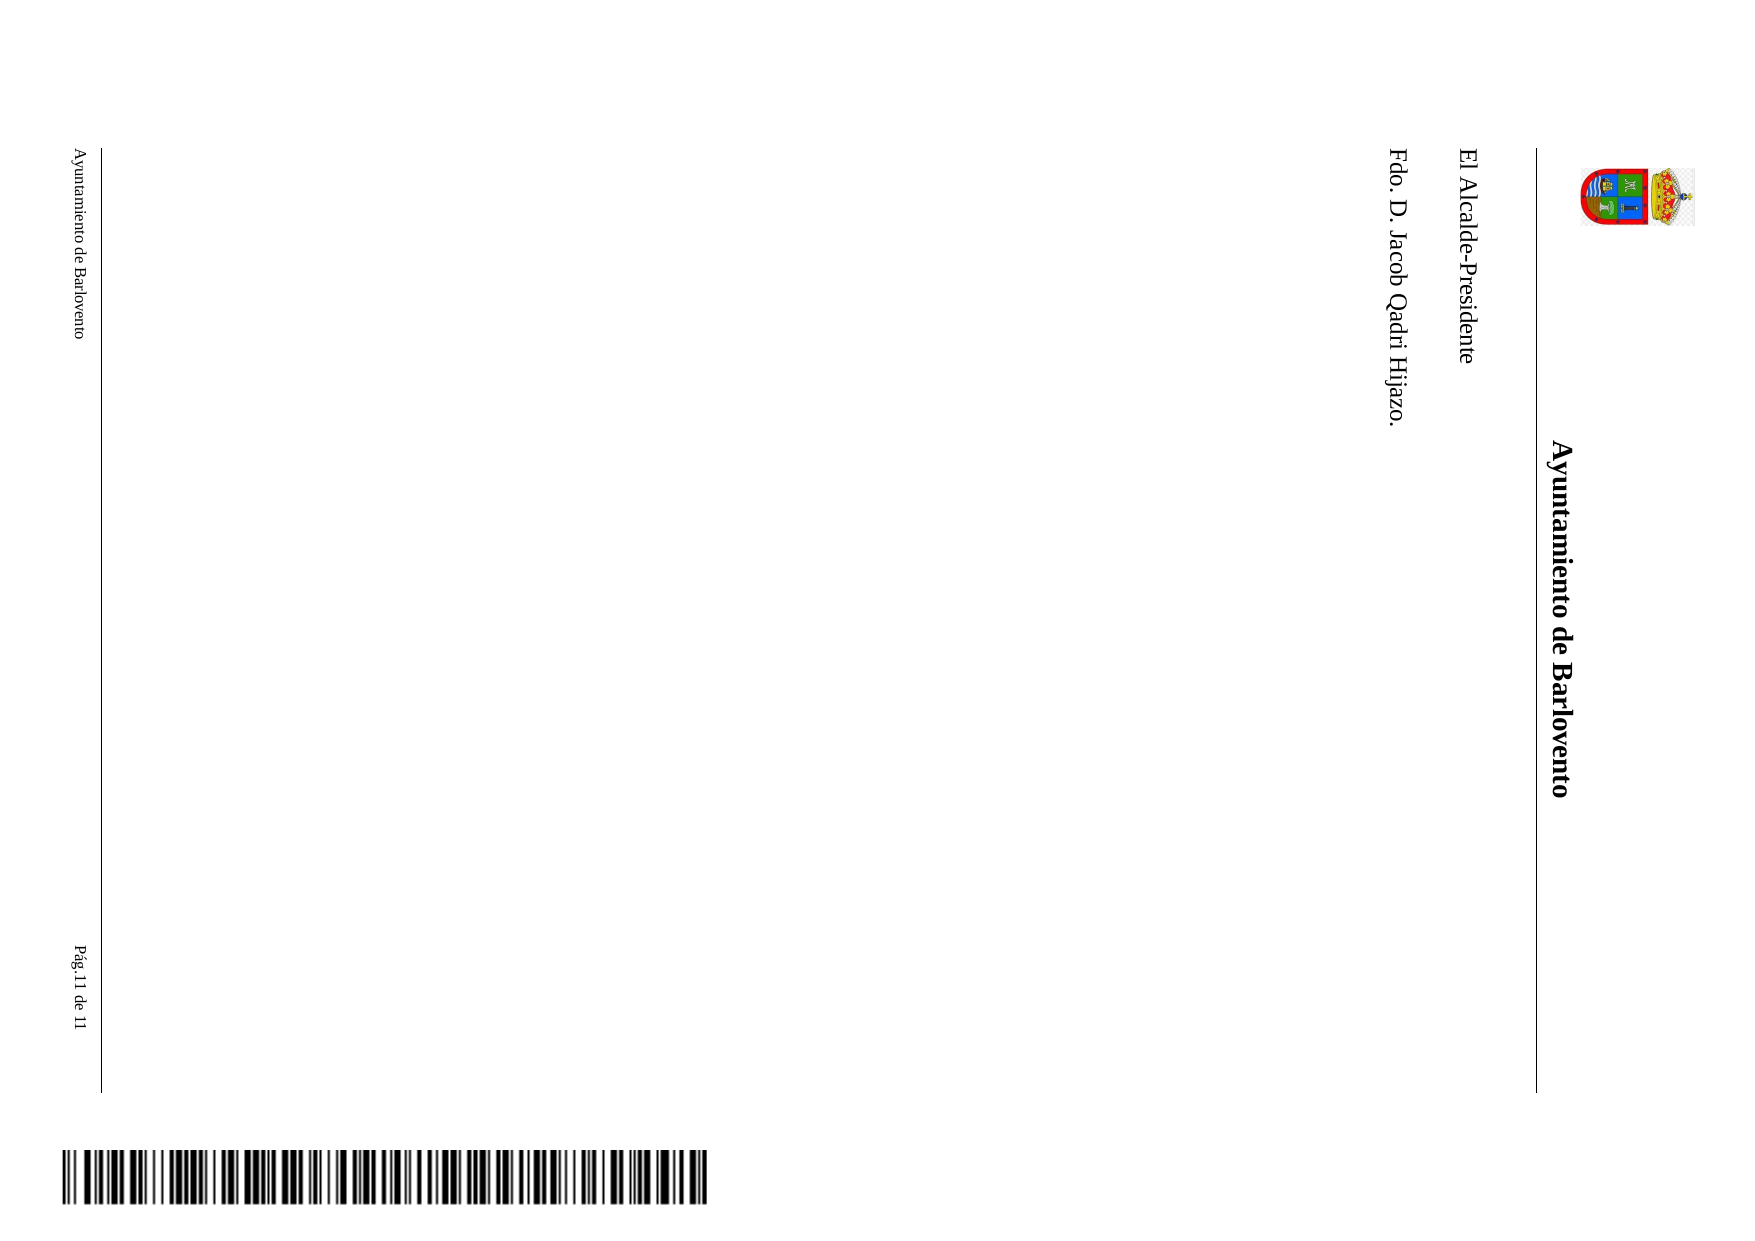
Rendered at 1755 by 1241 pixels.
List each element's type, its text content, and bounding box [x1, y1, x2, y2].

text Ayuntamiento de Barlovento [71, 148, 91, 343]
text Pág.11 de 11 [71, 945, 91, 1033]
text Fdo. D. Jacob Qadri Hijazo. [1385, 148, 1414, 431]
text Ayuntamiento de Barlovento [1547, 441, 1580, 802]
text El Alcalde-Presidente [1455, 148, 1484, 368]
